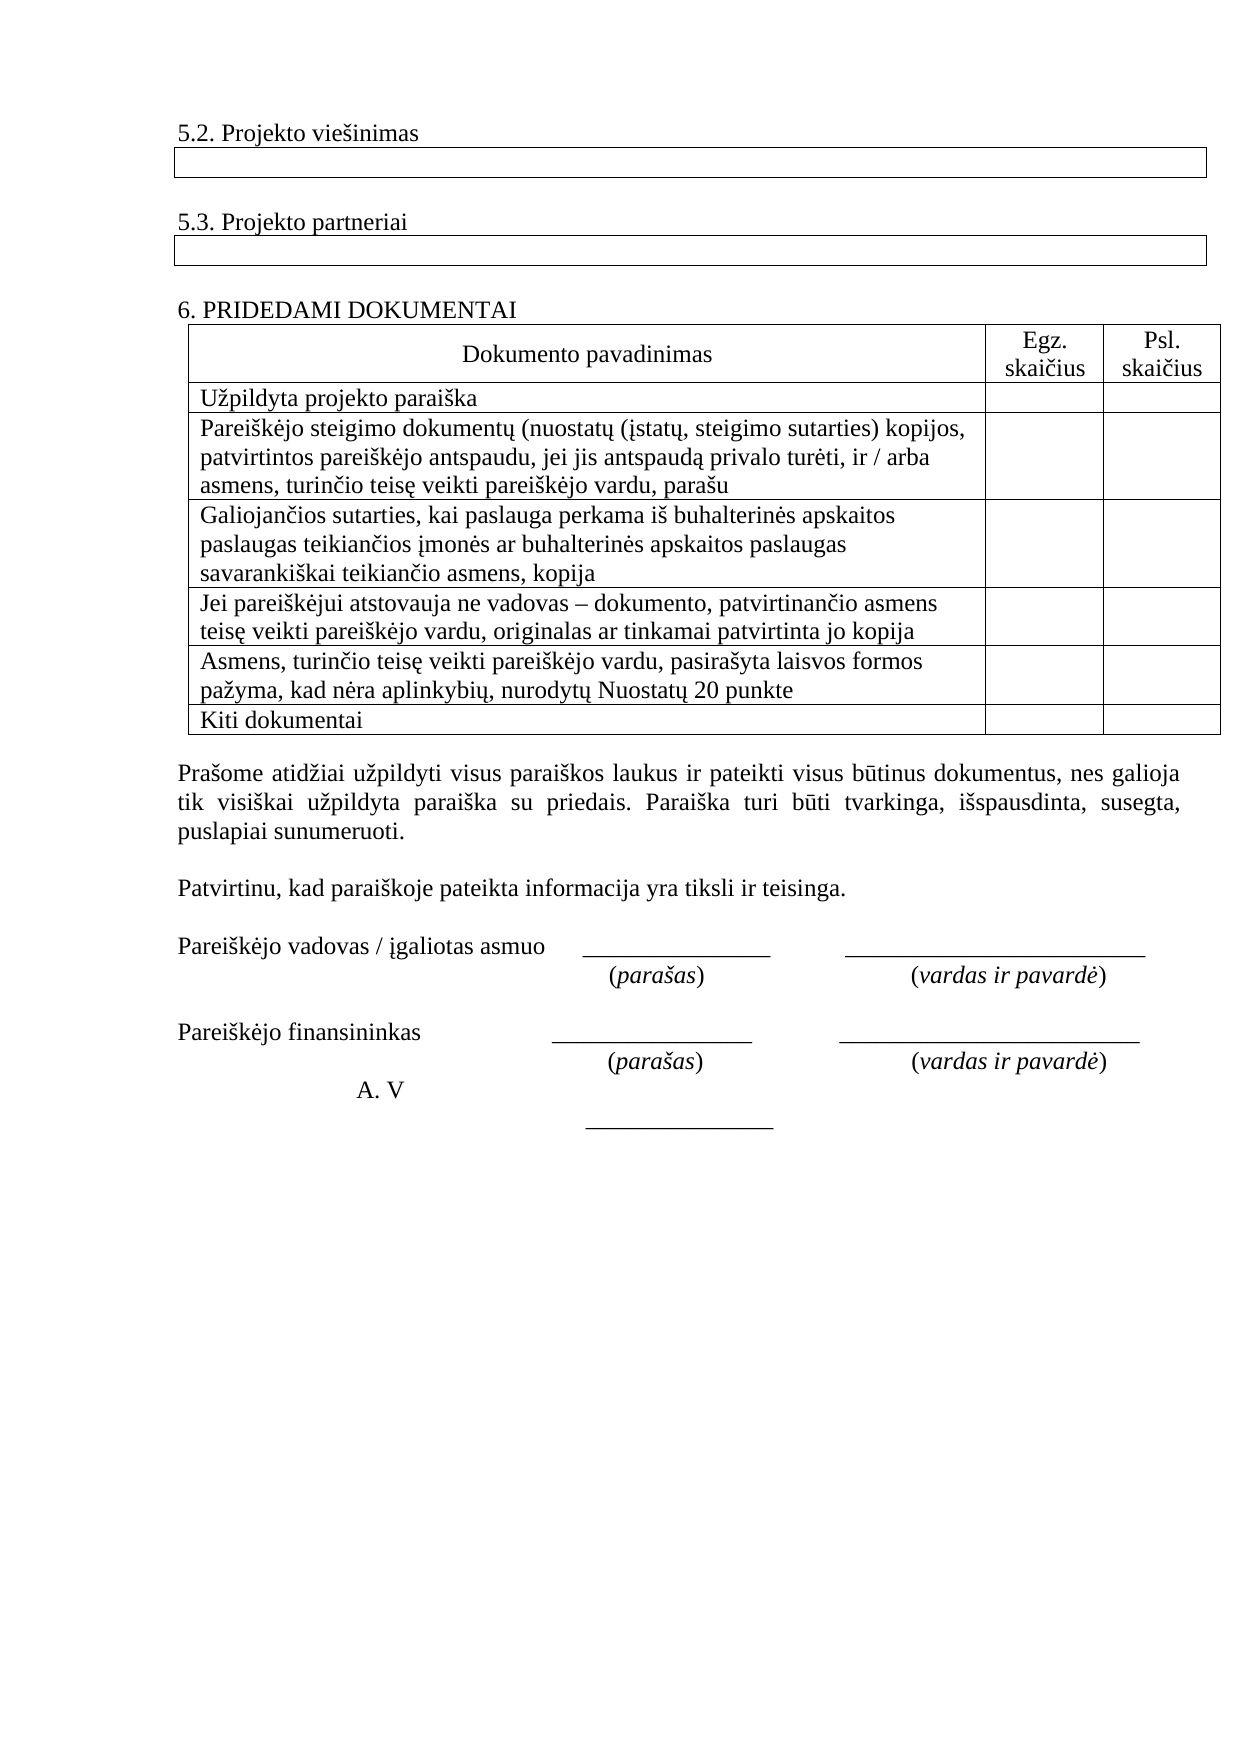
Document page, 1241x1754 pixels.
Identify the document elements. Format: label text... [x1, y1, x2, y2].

text Patvirtinu, kad paraiškoje pateikta informacija yra tiksli ir teisinga. [177, 873, 1181, 902]
text 6. PRIDEDAMI DOKUMENTAI [177, 295, 1181, 324]
text Pareiškėjo finansininkas ________________ ________________________ [177, 1017, 1240, 1046]
table_cell [1104, 383, 1220, 412]
table_cell [986, 646, 1103, 704]
text 5.3. Projekto partneriai [177, 207, 1181, 235]
table_cell [1104, 646, 1220, 704]
table_header [175, 148, 1206, 177]
table_header [175, 236, 1206, 265]
table_cell Pareiškėjo steigimo dokumentų (nuostatų (įstatų, steigimo sutarties) kopijos, patvirtintos pareiškėjo antspaudu, jei jis antspaudą privalo turėti, ir / arba asmens, turinčio teisę veikti pareiškėjo vardu, parašu [189, 413, 985, 499]
table_cell [986, 705, 1103, 733]
text (parašas) (vardas ir pavardė) [447, 1046, 1240, 1075]
text Pareiškėjo vadovas / įgaliotas asmuo _______________ ________________________ [177, 931, 1240, 960]
text (parašas) (vardas ir pavardė) [177, 960, 1240, 988]
text Prašome atidžiai užpildyti visus paraiškos laukus ir pateikti visus būtinus dokumentus, nes galioja tik visiškai užpildyta paraiška su priedais. Paraiška turi būti tvarkinga, išspausdinta, susegta, puslapiai sunumeruoti. [177, 758, 1181, 845]
table_header Psl. skaičius [1104, 325, 1220, 382]
table_cell [1104, 413, 1220, 499]
text A. V [312, 1075, 1240, 1103]
table_header Dokumento pavadinimas [189, 325, 985, 382]
table_cell [986, 500, 1103, 587]
table_cell Asmens, turinčio teisę veikti pareiškėjo vardu, pasirašyta laisvos formos pažyma, kad nėra aplinkybių, nurodytų Nuostatų 20 punkte [189, 646, 985, 704]
table_cell [1104, 588, 1220, 645]
table_cell [1104, 500, 1220, 587]
table_cell [986, 588, 1103, 645]
table_cell Jei pareiškėjui atstovauja ne vadovas – dokumento, patvirtinančio asmens teisę veikti pareiškėjo vardu, originalas ar tinkamai patvirtinta jo kopija [189, 588, 985, 645]
text 5.2. Projekto viešinimas [177, 118, 1181, 147]
table_cell Kiti dokumentai [189, 705, 985, 733]
table_cell Užpildyta projekto paraiška [189, 383, 985, 412]
table_cell [986, 383, 1103, 412]
table_cell Galiojančios sutarties, kai paslauga perkama iš buhalterinės apskaitos paslaugas teikiančios įmonės ar buhalterinės apskaitos paslaugas savarankiškai teikiančio asmens, kopija [189, 500, 985, 587]
table_cell [1104, 705, 1220, 733]
text _______________ [177, 1103, 1181, 1132]
table_header Egz. skaičius [986, 325, 1103, 382]
table_cell [986, 413, 1103, 499]
